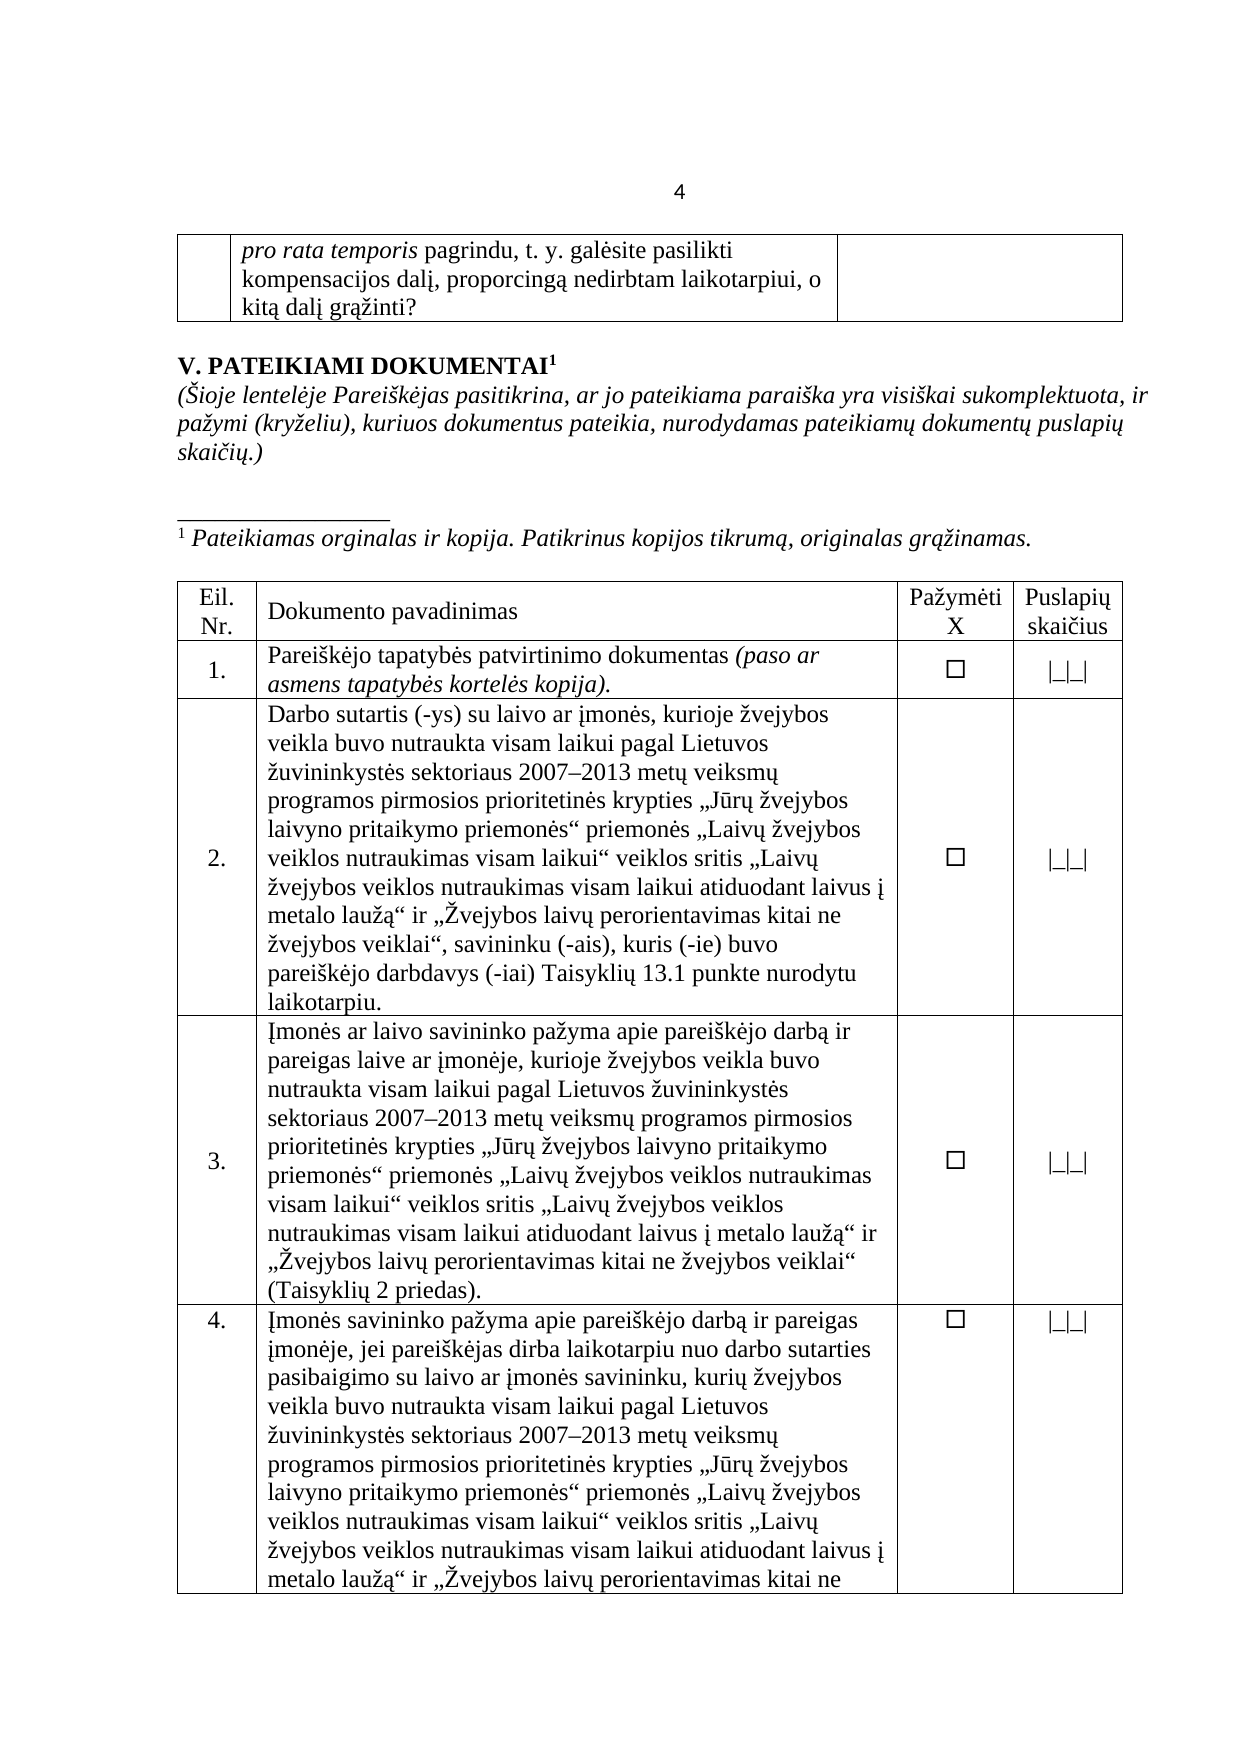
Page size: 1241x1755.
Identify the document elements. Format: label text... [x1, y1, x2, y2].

table_cell |_|_| [1014, 1305, 1122, 1592]
table_cell [] [898, 699, 1013, 1015]
text V. PATEIKIAMi DOKUMENTAI1 [177, 351, 1181, 380]
table_cell Darbo sutartis (-ys) su laivo ar įmonės, kurioje žvejybos veikla buvo nutraukta visam laikui pagal Lietuvos žuvininkystės sektoriaus 2007–2013 metų veiksmų programos pirmosios prioritetinės krypties „Jūrų žvejybos laivyno pritaikymo priemonės“ priemonės „Laivų žvejybos veiklos nutraukimas visam laikui“ veiklos sritis „Laivų žvejybos veiklos nutraukimas visam laikui atiduodant laivus į metalo laužą“ ir „Žvejybos laivų perorientavimas kitai ne žvejybos veiklai“, savininku (-ais), kuris (-ie) buvo pareiškėjo darbdavys (-iai) Taisyklių 13.1 punkte nurodytu laikotarpiu. [257, 699, 897, 1015]
text 1 Pateikiamas orginalas ir kopija. Patikrinus kopijos tikrumą, originalas grąžinamas. [177, 523, 1181, 552]
table_cell Įmonės ar laivo savininko pažyma apie pareiškėjo darbą ir pareigas laive ar įmonėje, kurioje žvejybos veikla buvo nutraukta visam laikui pagal Lietuvos žuvininkystės sektoriaus 2007–2013 metų veiksmų programos pirmosios prioritetinės krypties „Jūrų žvejybos laivyno pritaikymo priemonės“ priemonės „Laivų žvejybos veiklos nutraukimas visam laikui“ veiklos sritis „Laivų žvejybos veiklos nutraukimas visam laikui atiduodant laivus į metalo laužą“ ir „Žvejybos laivų perorientavimas kitai ne žvejybos veiklai“ (Taisyklių 2 priedas). [257, 1016, 897, 1304]
table_header Puslapių skaičius [1014, 582, 1122, 639]
table_header Dokumento pavadinimas [257, 582, 897, 639]
table_cell Įmonės savininko pažyma apie pareiškėjo darbą ir pareigas įmonėje, jei pareiškėjas dirba laikotarpiu nuo darbo sutarties pasibaigimo su laivo ar įmonės savininku, kurių žvejybos veikla buvo nutraukta visam laikui pagal Lietuvos žuvininkystės sektoriaus 2007–2013 metų veiksmų programos pirmosios prioritetinės krypties „Jūrų žvejybos laivyno pritaikymo priemonės“ priemonės „Laivų žvejybos veiklos nutraukimas visam laikui“ veiklos sritis „Laivų žvejybos veiklos nutraukimas visam laikui atiduodant laivus į metalo laužą“ ir „Žvejybos laivų perorientavimas kitai ne [257, 1305, 897, 1592]
table_cell [] [898, 641, 1013, 698]
table_header Pažymėti X [898, 582, 1013, 639]
table_cell 1. [178, 641, 256, 698]
table_cell |_|_| [1014, 699, 1122, 1015]
table_cell 4. [178, 1305, 256, 1592]
table_header Eil. Nr. [178, 582, 256, 639]
table_cell [] [898, 1305, 1013, 1592]
table_cell [] [898, 1016, 1013, 1304]
table_cell 3. [178, 1016, 256, 1304]
table_cell [178, 235, 230, 321]
text _________________ [177, 495, 1181, 523]
table_cell |_|_| [1014, 641, 1122, 698]
table_cell pro rata temporis pagrindu, t. y. galėsite pasilikti kompensacijos dalį, proporcingą nedirbtam laikotarpiui, o kitą dalį grąžinti? [231, 235, 837, 321]
table_cell 2. [178, 699, 256, 1015]
text (Šioje lentelėje Pareiškėjas pasitikrina, ar jo pateikiama paraiška yra visiškai sukomplektuota, ir pažymi (kryželiu), kuriuos dokumentus pateikia, nurodydamas pateikiamų dokumentų puslapių skaičių.) [177, 380, 1181, 466]
table_cell |_|_| [1014, 1016, 1122, 1304]
table_cell [] Taip [] Ne [838, 235, 1122, 321]
table_cell Pareiškėjo tapatybės patvirtinimo dokumentas (paso ar asmens tapatybės kortelės kopija). [257, 641, 897, 698]
